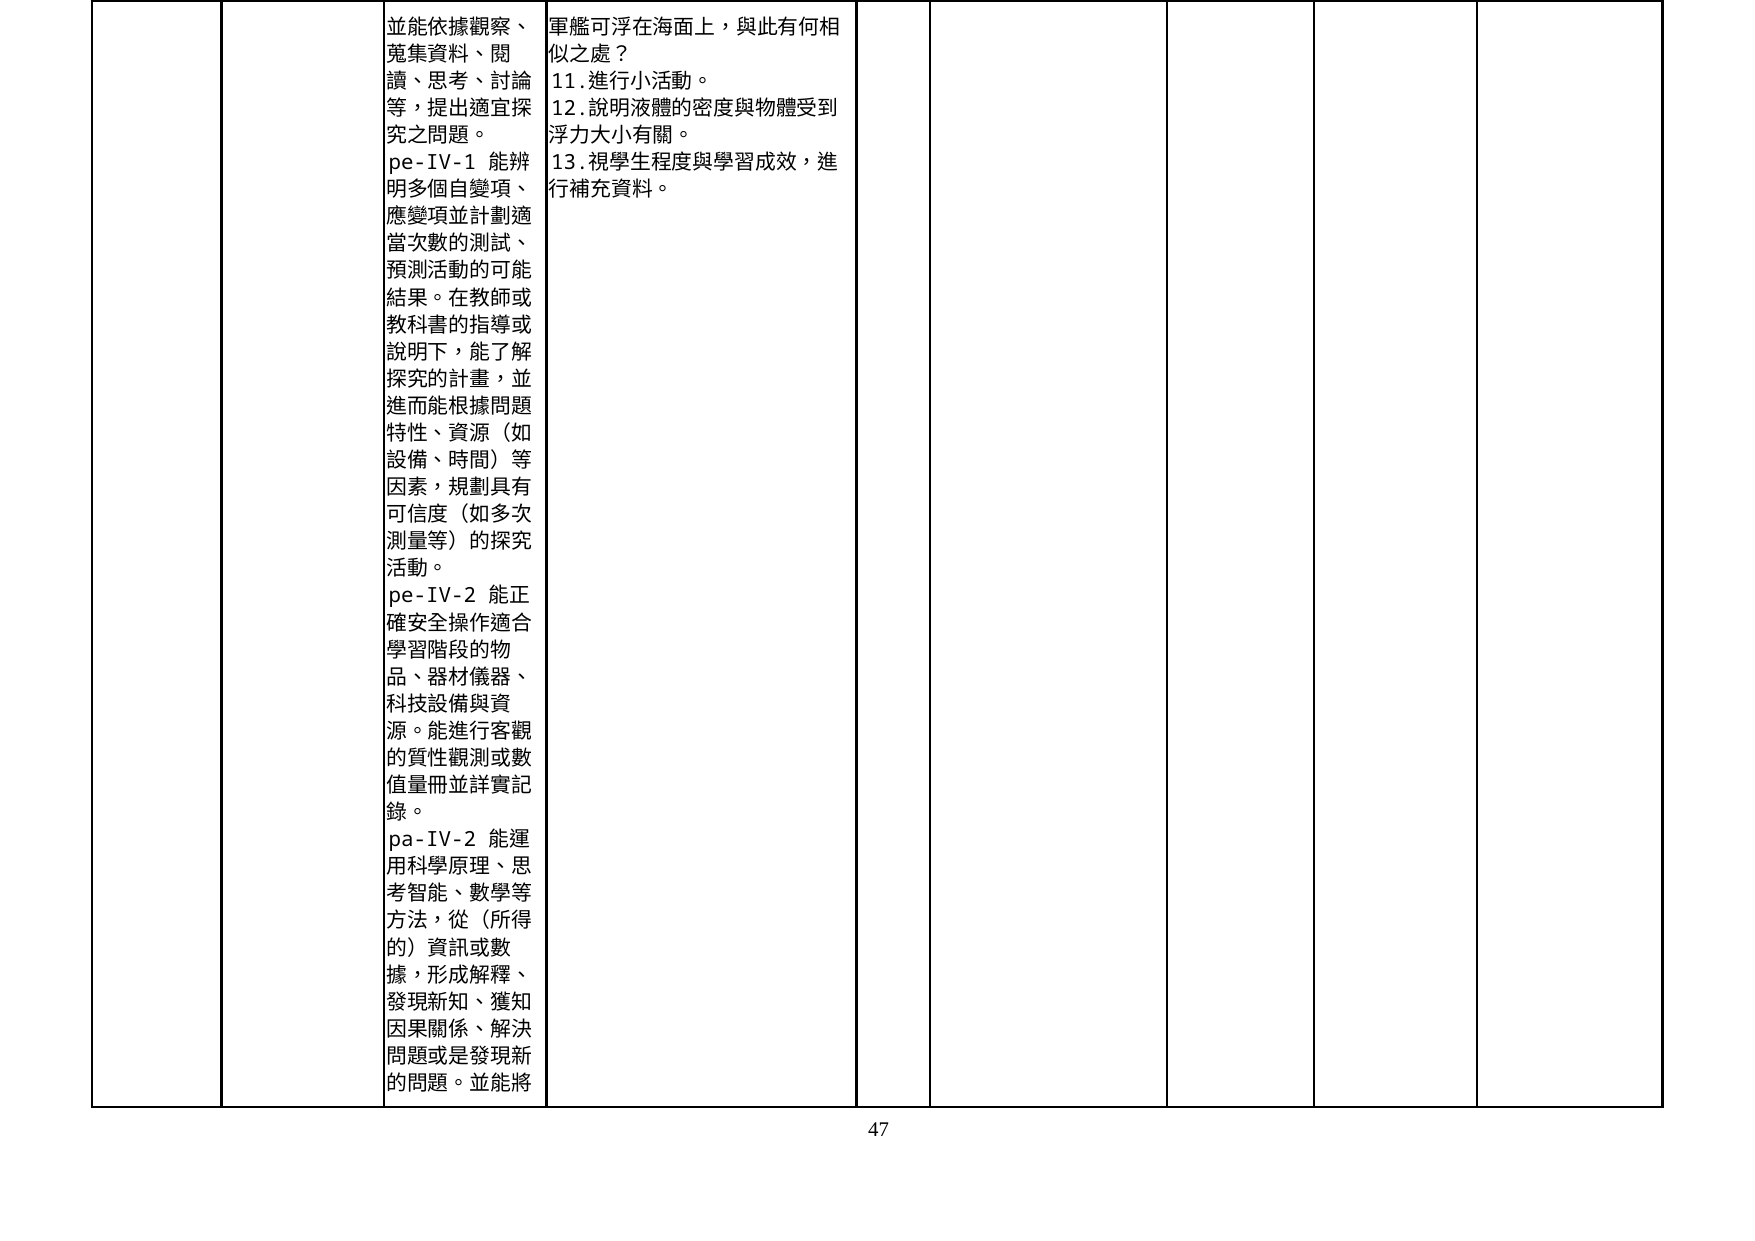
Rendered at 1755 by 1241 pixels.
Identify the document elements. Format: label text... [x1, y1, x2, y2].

table_cell [931, 2, 1166, 1106]
table_cell [1168, 2, 1313, 1106]
table_cell [223, 2, 383, 1106]
table_cell 並能依據觀察、蒐集資料、閱讀、思考、討論等，提出適宜探究之問題。 pe-IV-1 能辨明多個自變項、應變項並計劃適當次數的測試、預測活動的可能結果。在教師或教科書的指導或說明下，能了解探究的計畫，並進而能根據問題特性、資源（如設備、時間）等因素，規劃具有可信度（如多次測量等）的探究活動。 pe-IV-2 能正確安全操作適合學習階段的物品、器材儀器、科技設備與資源。能進行客觀的質性觀測或數值量冊並詳實記錄。 pa-IV-2 能運用科學原理、思考智能、數學等方法，從（所得的）資訊或數據，形成解釋、發現新知、獲知因果關係、解決問題或是發現新的問題。並能將 [385, 2, 545, 1106]
table_cell [1478, 2, 1661, 1106]
table_cell [93, 2, 220, 1106]
table_cell 軍艦可浮在海面上，與此有何相似之處？ 11.進行小活動。 12.說明液體的密度與物體受到浮力大小有關。 13.視學生程度與學習成效，進行補充資料。 [548, 2, 855, 1106]
table_cell [858, 2, 929, 1106]
table_cell [1315, 2, 1476, 1106]
